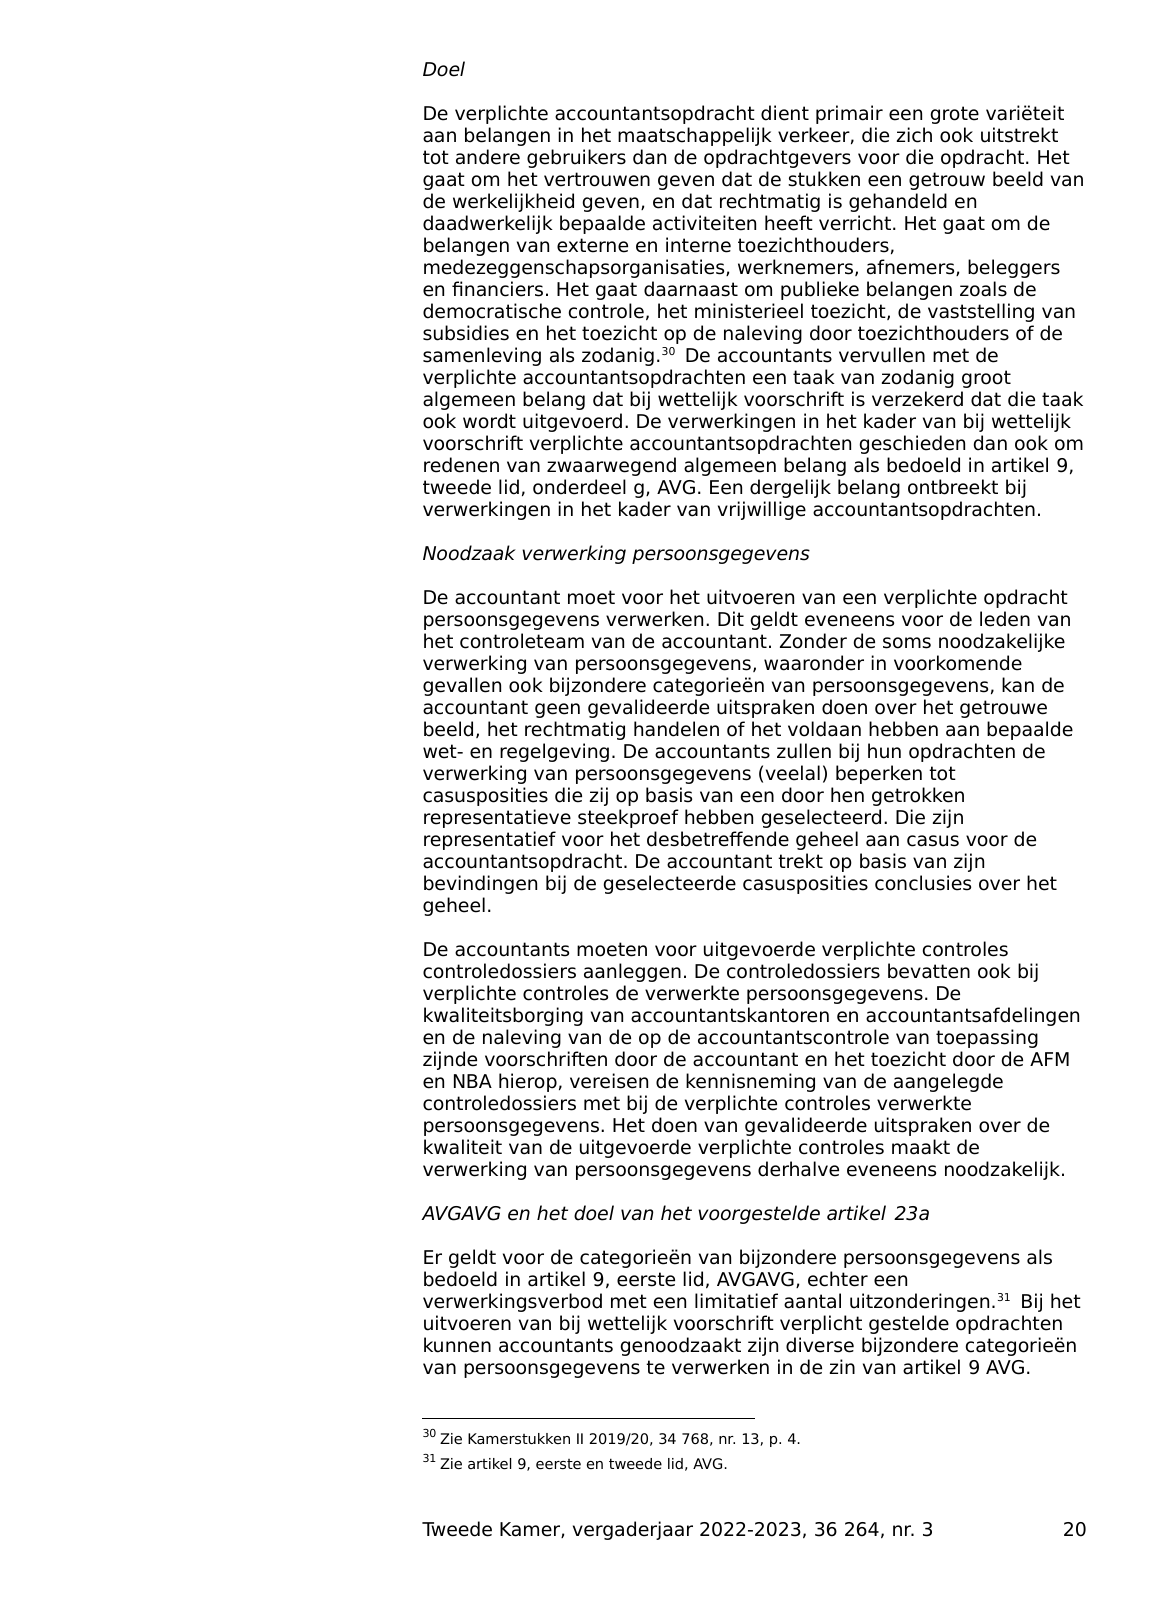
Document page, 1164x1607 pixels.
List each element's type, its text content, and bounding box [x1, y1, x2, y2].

text Er geldt voor de categorieën van bijzondere persoonsgegevens als bedoeld in artikel 9, eerste lid, AVGAVG, echter een verwerkingsverbod met een limitatief aantal uitzonderingen. Bij het uitvoeren van bij wettelijk voorschrift verplicht gestelde opdrachten kunnen accountants genoodzaakt zijn diverse bijzondere categorieën van persoonsgegevens te verwerken in de zin van artikel 9 AVG. [422, 1247, 1087, 1379]
text De accountants moeten voor uitgevoerde verplichte controles controledossiers aanleggen. De controledossiers bevatten ook bij verplichte controles de verwerkte persoonsgegevens. De kwaliteitsborging van accountantskantoren en accountantsafdelingen en de naleving van de op de accountantscontrole van toepassing zijnde voorschriften door de accountant en het toezicht door de AFM en NBA hierop, vereisen de kennisneming van de aangelegde controledossiers met bij de verplichte controles verwerkte persoonsgegevens. Het doen van gevalideerde uitspraken over de kwaliteit van de uitgevoerde verplichte controles maakt de verwerking van persoonsgegevens derhalve eveneens noodzakelijk. [422, 939, 1087, 1181]
text Zie artikel 9, eerste en tweede lid, AVG. [422, 1452, 1087, 1474]
text De accountant moet voor het uitvoeren van een verplichte opdracht persoonsgegevens verwerken. Dit geldt eveneens voor de leden van het controleteam van de accountant. Zonder de soms noodzakelijke verwerking van persoonsgegevens, waaronder in voorkomende gevallen ook bijzondere categorieën van persoonsgegevens, kan de accountant geen gevalideerde uitspraken doen over het getrouwe beeld, het rechtmatig handelen of het voldaan hebben aan bepaalde wet- en regelgeving. De accountants zullen bij hun opdrachten de verwerking van persoonsgegevens (veelal) beperken tot casusposities die zij op basis van een door hen getrokken representatieve steekproef hebben geselecteerd. Die zijn representatief voor het desbetreffende geheel aan casus voor de accountantsopdracht. De accountant trekt op basis van zijn bevindingen bij de geselecteerde casusposities conclusies over het geheel. [422, 587, 1087, 917]
subtitle AVGAVG en het doel van het voorgestelde artikel 23a [422, 1203, 1087, 1225]
subtitle Doel [422, 59, 1087, 81]
subtitle Noodzaak verwerking persoonsgegevens [422, 543, 1087, 565]
text Zie Kamerstukken II 2019/20, 34 768, nr. 13, p. 4. [422, 1427, 1087, 1449]
text De verplichte accountantsopdracht dient primair een grote variëteit aan belangen in het maatschappelijk verkeer, die zich ook uitstrekt tot andere gebruikers dan de opdrachtgevers voor die opdracht. Het gaat om het vertrouwen geven dat de stukken een getrouw beeld van de werkelijkheid geven, en dat rechtmatig is gehandeld en daadwerkelijk bepaalde activiteiten heeft verricht. Het gaat om de belangen van externe en interne toezichthouders, medezeggenschapsorganisaties, werknemers, afnemers, beleggers en financiers. Het gaat daarnaast om publieke belangen zoals de democratische controle, het ministerieel toezicht, de vaststelling van subsidies en het toezicht op de naleving door toezichthouders of de samenleving als zodanig. De accountants vervullen met de verplichte accountantsopdrachten een taak van zodanig groot algemeen belang dat bij wettelijk voorschrift is verzekerd dat die taak ook wordt uitgevoerd. De verwerkingen in het kader van bij wettelijk voorschrift verplichte accountantsopdrachten geschieden dan ook om redenen van zwaarwegend algemeen belang als bedoeld in artikel 9, tweede lid, onderdeel g, AVG. Een dergelijk belang ontbreekt bij verwerkingen in het kader van vrijwillige accountantsopdrachten. [422, 103, 1087, 521]
